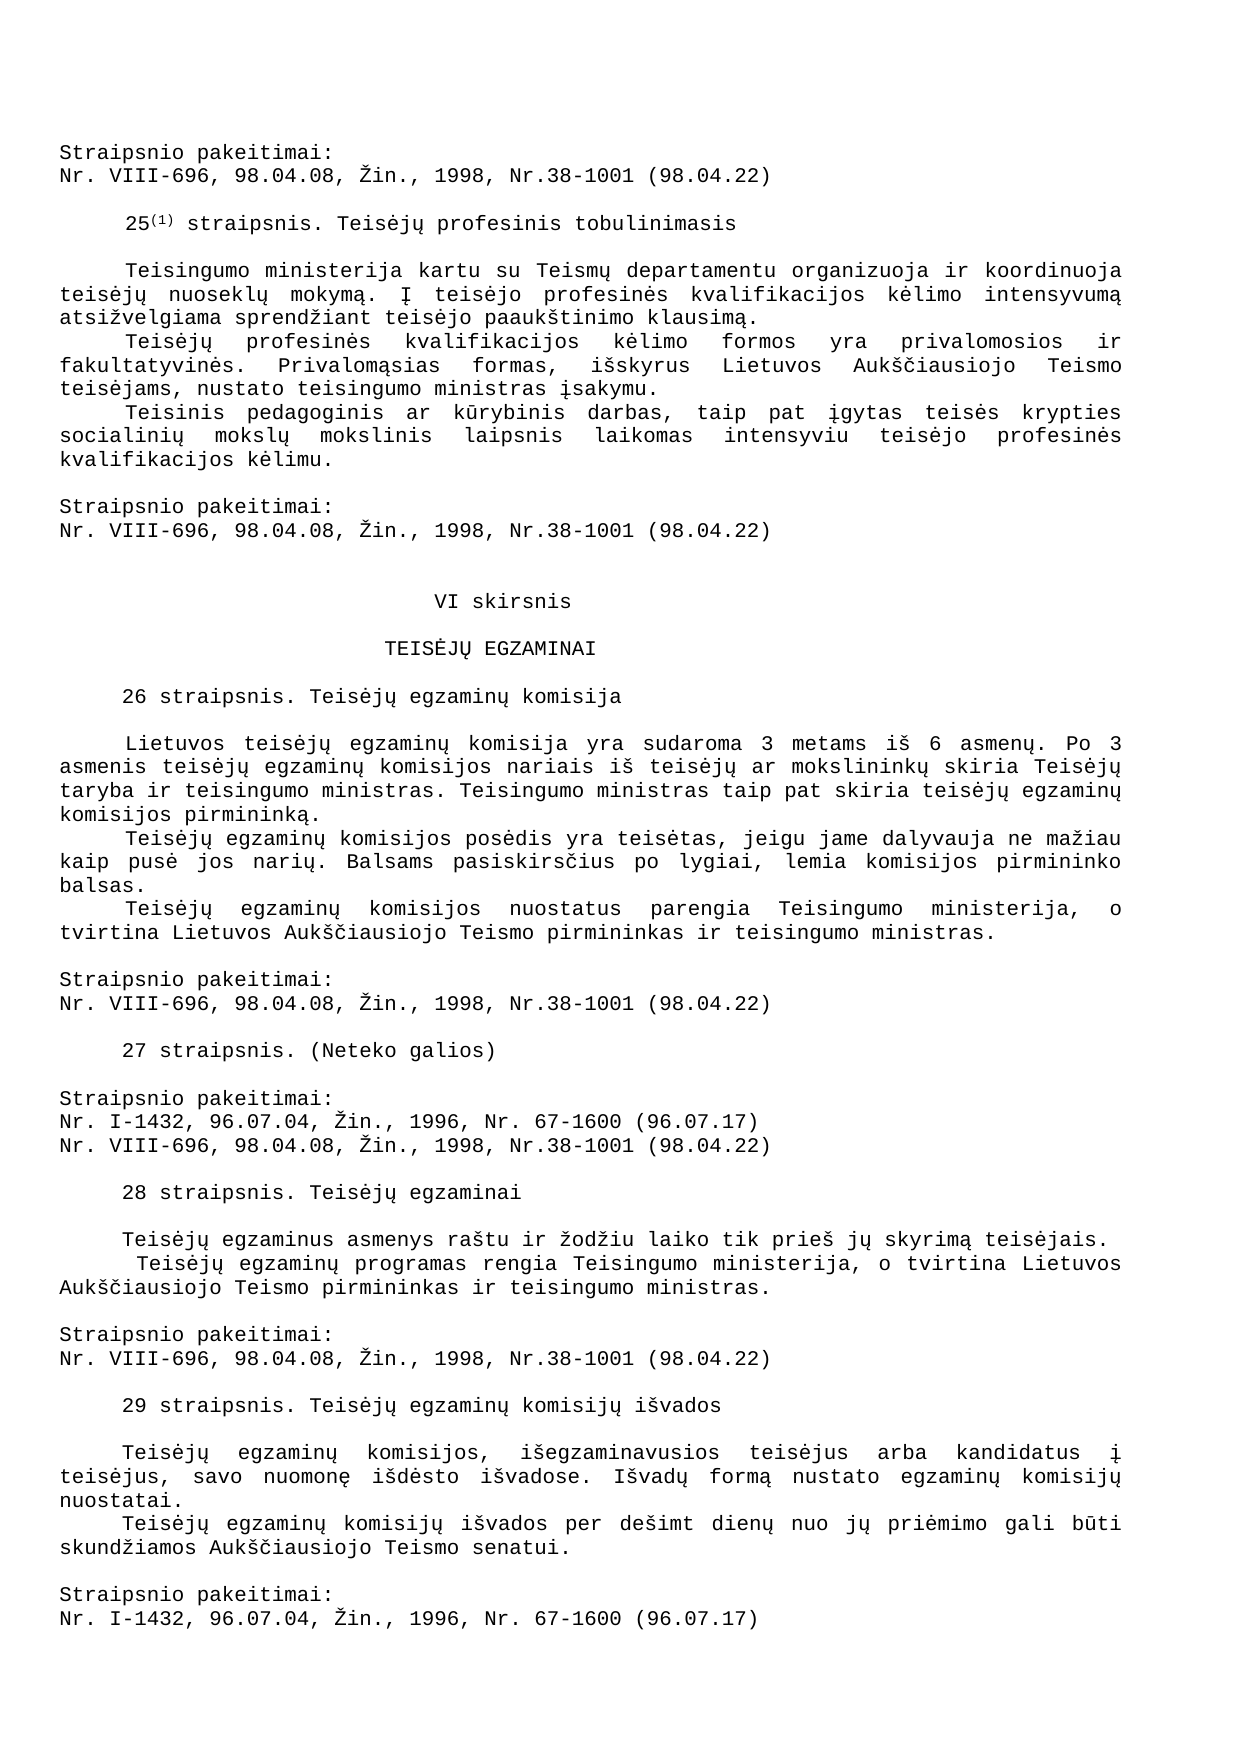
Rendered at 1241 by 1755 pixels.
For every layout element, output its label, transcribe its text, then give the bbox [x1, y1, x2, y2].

text Nr. I-1432, 96.07.04, Žin., 1996, Nr. 67-1600 (96.07.17) [59, 1111, 1122, 1135]
text Nr. I-1432, 96.07.04, Žin., 1996, Nr. 67-1600 (96.07.17) [59, 1608, 1122, 1631]
text Straipsnio pakeitimai: [59, 1324, 1122, 1348]
text Teisėjų egzaminų programas rengia Teisingumo ministerija, o tvirtina Lietuvos Aukščiausiojo Teismo pirmininkas ir teisingumo ministras. [59, 1253, 1122, 1300]
text 28 straipsnis. Teisėjų egzaminai [59, 1182, 1122, 1206]
text Straipsnio pakeitimai: [59, 969, 1122, 993]
text Nr. VIII-696, 98.04.08, Žin., 1998, Nr.38-1001 (98.04.22) [59, 993, 1122, 1017]
text Teisėjų profesinės kvalifikacijos kėlimo formos yra privalomosios ir fakultatyvinės. Privalomąsias formas, išskyrus Lietuvos Aukščiausiojo Teismo teisėjams, nustato teisingumo ministras įsakymu. [59, 331, 1122, 402]
text TEISĖJŲ EGZAMINAI [59, 638, 1122, 662]
text Nr. VIII-696, 98.04.08, Žin., 1998, Nr.38-1001 (98.04.22) [59, 1348, 1122, 1371]
text Teisėjų egzaminų komisijos posėdis yra teisėtas, jeigu jame dalyvauja ne mažiau kaip pusė jos narių. Balsams pasiskirsčius po lygiai, lemia komisijos pirmininko balsas. [59, 827, 1122, 898]
text Teisėjų egzaminų komisijos, išegzaminavusios teisėjus arba kandidatus į teisėjus, savo nuomonę išdėsto išvadose. Išvadų formą nustato egzaminų komisijų nuostatai. [59, 1442, 1122, 1513]
text Straipsnio pakeitimai: [59, 1088, 1122, 1111]
text Straipsnio pakeitimai: [59, 496, 1122, 520]
text Teisėjų egzaminų komisijų išvados per dešimt dienų nuo jų priėmimo gali būti skundžiamos Aukščiausiojo Teismo senatui. [59, 1513, 1122, 1561]
text 29 straipsnis. Teisėjų egzaminų komisijų išvados [59, 1395, 1122, 1419]
text Nr. VIII-696, 98.04.08, Žin., 1998, Nr.38-1001 (98.04.22) [59, 1135, 1122, 1158]
text Teisinis pedagoginis ar kūrybinis darbas, taip pat įgytas teisės krypties socialinių mokslų mokslinis laipsnis laikomas intensyviu teisėjo profesinės kvalifikacijos kėlimu. [59, 402, 1122, 473]
text Lietuvos teisėjų egzaminų komisija yra sudaroma 3 metams iš 6 asmenų. Po 3 asmenis teisėjų egzaminų komisijos nariais iš teisėjų ar mokslininkų skiria Teisėjų taryba ir teisingumo ministras. Teisingumo ministras taip pat skiria teisėjų egzaminų komisijos pirmininką. [59, 733, 1122, 827]
text Nr. VIII-696, 98.04.08, Žin., 1998, Nr.38-1001 (98.04.22) [59, 165, 1122, 189]
text Nr. VIII-696, 98.04.08, Žin., 1998, Nr.38-1001 (98.04.22) [59, 520, 1122, 544]
text Straipsnio pakeitimai: [59, 142, 1122, 165]
text Teisingumo ministerija kartu su Teismų departamentu organizuoja ir koordinuoja teisėjų nuoseklų mokymą. Į teisėjo profesinės kvalifikacijos kėlimo intensyvumą atsižvelgiama sprendžiant teisėjo paaukštinimo klausimą. [59, 260, 1122, 331]
text 25(1) straipsnis. Teisėjų profesinis tobulinimasis [59, 213, 1122, 236]
text Straipsnio pakeitimai: [59, 1584, 1122, 1608]
text VI skirsnis [59, 591, 1122, 615]
text 27 straipsnis. (Neteko galios) [59, 1040, 1122, 1064]
text Teisėjų egzaminus asmenys raštu ir žodžiu laiko tik prieš jų skyrimą teisėjais. [59, 1229, 1122, 1253]
text Teisėjų egzaminų komisijos nuostatus parengia Teisingumo ministerija, o tvirtina Lietuvos Aukščiausiojo Teismo pirmininkas ir teisingumo ministras. [59, 898, 1122, 946]
text 26 straipsnis. Teisėjų egzaminų komisija [59, 686, 1122, 709]
